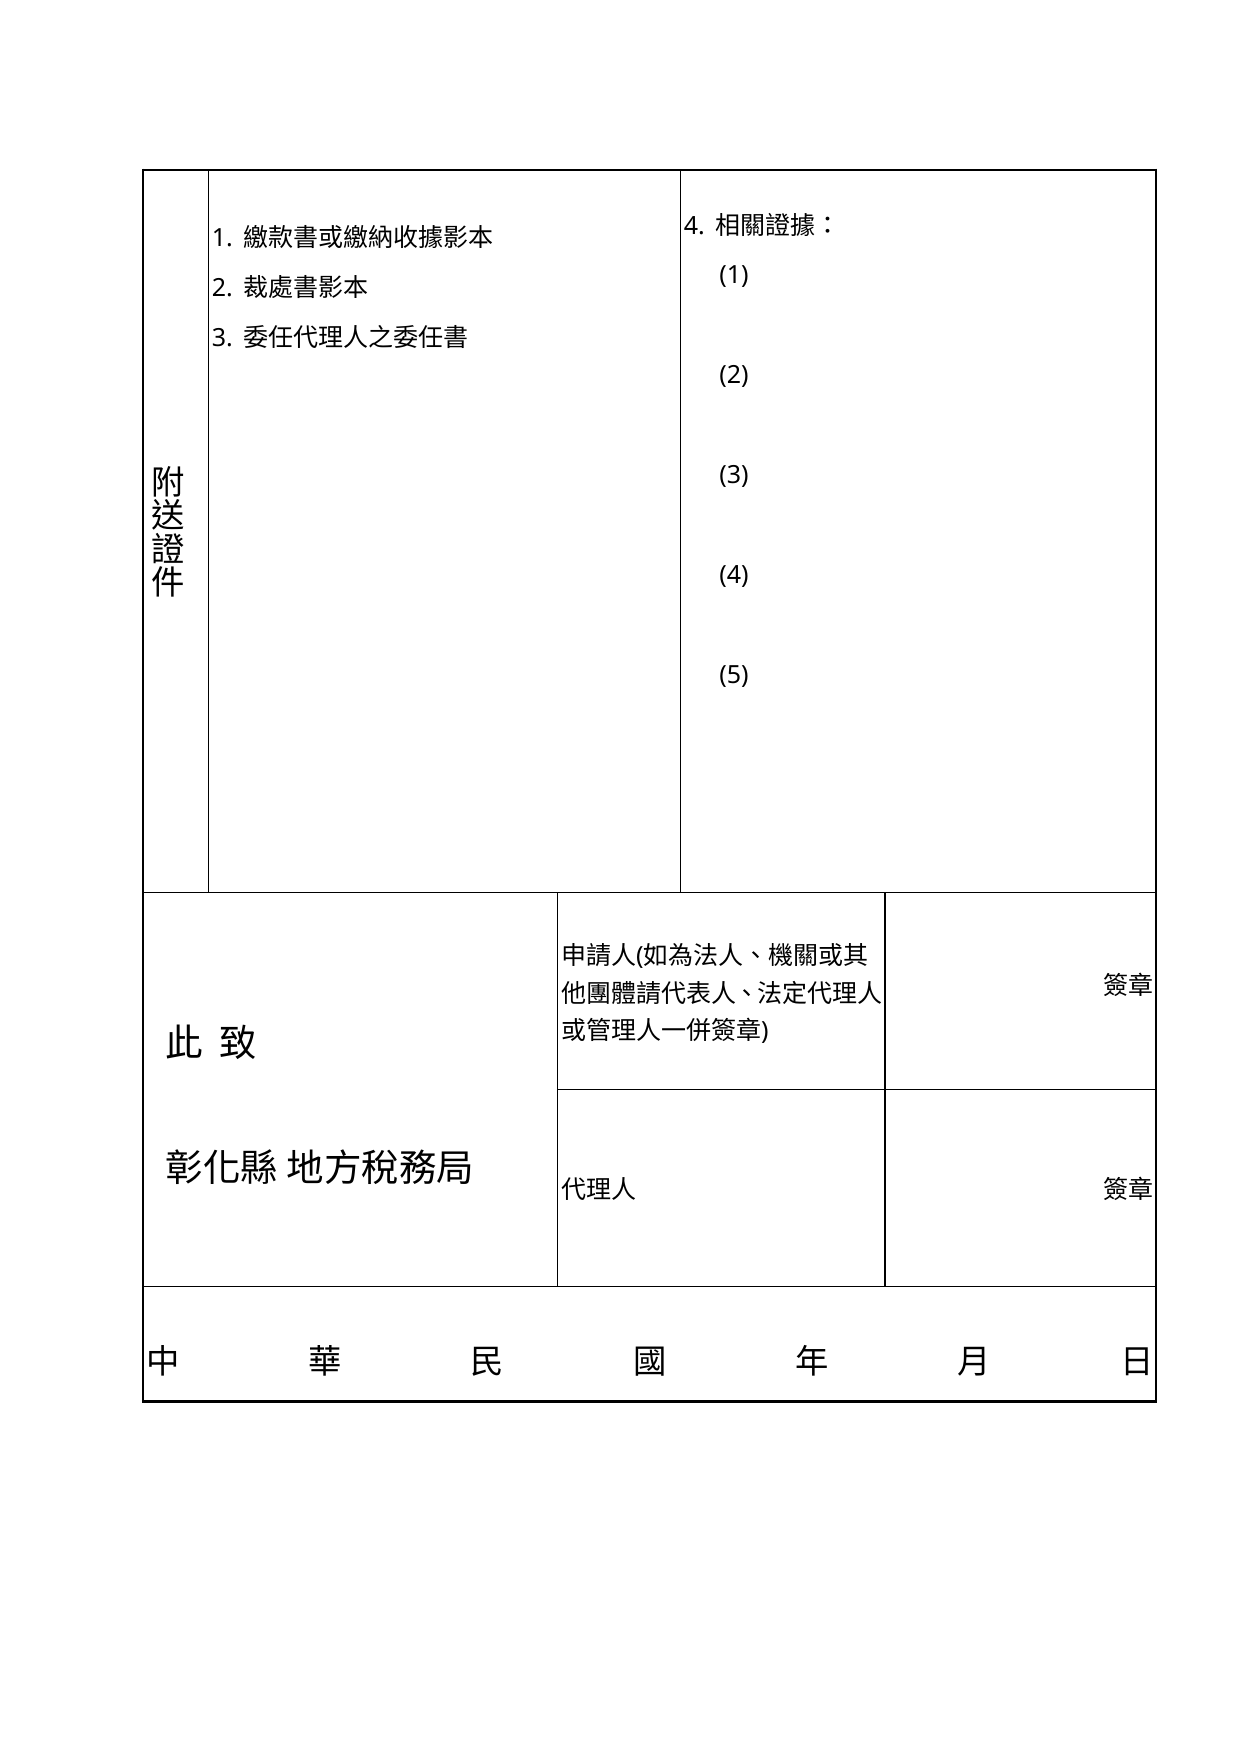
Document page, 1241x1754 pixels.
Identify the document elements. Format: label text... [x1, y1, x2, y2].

table_header 繳款書或繳納收據影本 裁處書影本 委任代理人之委任書 [209, 171, 680, 892]
table_header 附送證件 [144, 171, 208, 892]
table_cell 代理人 [558, 1090, 884, 1286]
table_cell 簽章 [886, 1090, 1155, 1286]
table_cell 中華民國年月日 [144, 1287, 1155, 1400]
table_header 相關證據： (1) (2) (3) (4) (5) [681, 171, 1155, 892]
table_cell 簽章 [886, 893, 1155, 1089]
table_cell 申請人(如為法人、機關或其他團體請代表人、法定代理人或管理人一併簽章) [558, 893, 884, 1089]
table_cell 此 致 彰化縣 地方稅務局 [144, 893, 557, 1286]
